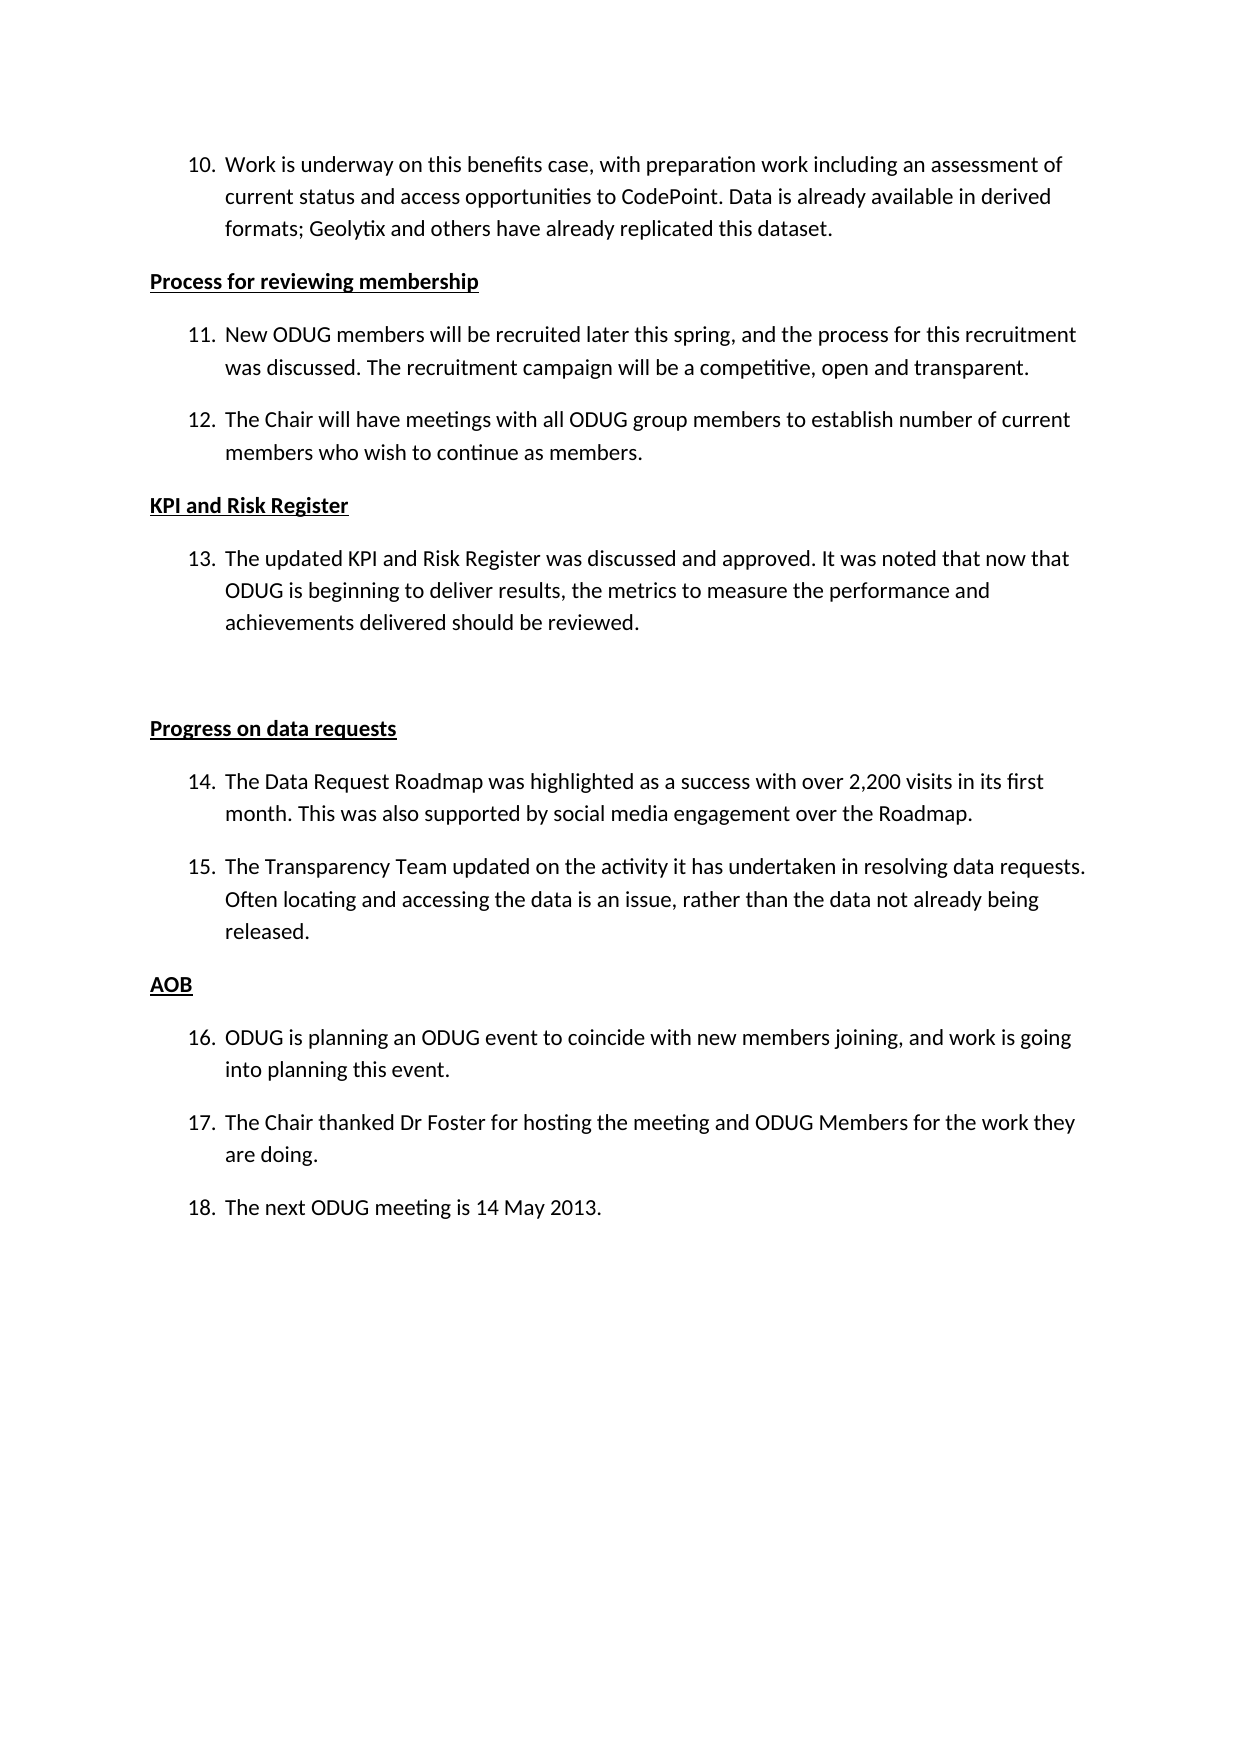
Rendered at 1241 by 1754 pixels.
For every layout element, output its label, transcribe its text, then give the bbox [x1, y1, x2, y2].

list The Transparency Team updated on the activity it has undertaken in resolving data requests. Often locating and accessing the data is an issue, rather than the data not already being released. [187, 852, 1090, 945]
list Process for reviewing membership [150, 267, 1090, 295]
list New ODUG members will be recruited later this spring, and the process for this recruitment was discussed. The recruitment campaign will be a competitive, open and transparent. [187, 320, 1090, 381]
list The Chair thanked Dr Foster for hosting the meeting and ODUG Members for the work they are doing. [187, 1108, 1090, 1168]
text AOB [150, 970, 1090, 998]
list The Chair will have meetings with all ODUG group members to establish number of current members who wish to continue as members. [187, 406, 1090, 466]
list ODUG is planning an ODUG event to coincide with new members joining, and work is going into planning this event. [187, 1023, 1090, 1083]
list KPI and Risk Register [150, 491, 1090, 519]
list The Data Request Roadmap was highlighted as a success with over 2,200 visits in its first month. This was also supported by social media engagement over the Roadmap. [187, 767, 1090, 827]
list Work is underway on this benefits case, with preparation work including an assessment of current status and access opportunities to CodePoint. Data is already available in derived formats; Geolytix and others have already replicated this dataset. [187, 150, 1090, 242]
list The next ODUG meeting is 14 May 2013. [187, 1193, 1090, 1221]
list Progress on data requests [150, 714, 1090, 742]
list The updated KPI and Risk Register was discussed and approved. It was noted that now that ODUG is beginning to deliver results, the metrics to measure the performance and achievements delivered should be reviewed. [187, 544, 1090, 636]
